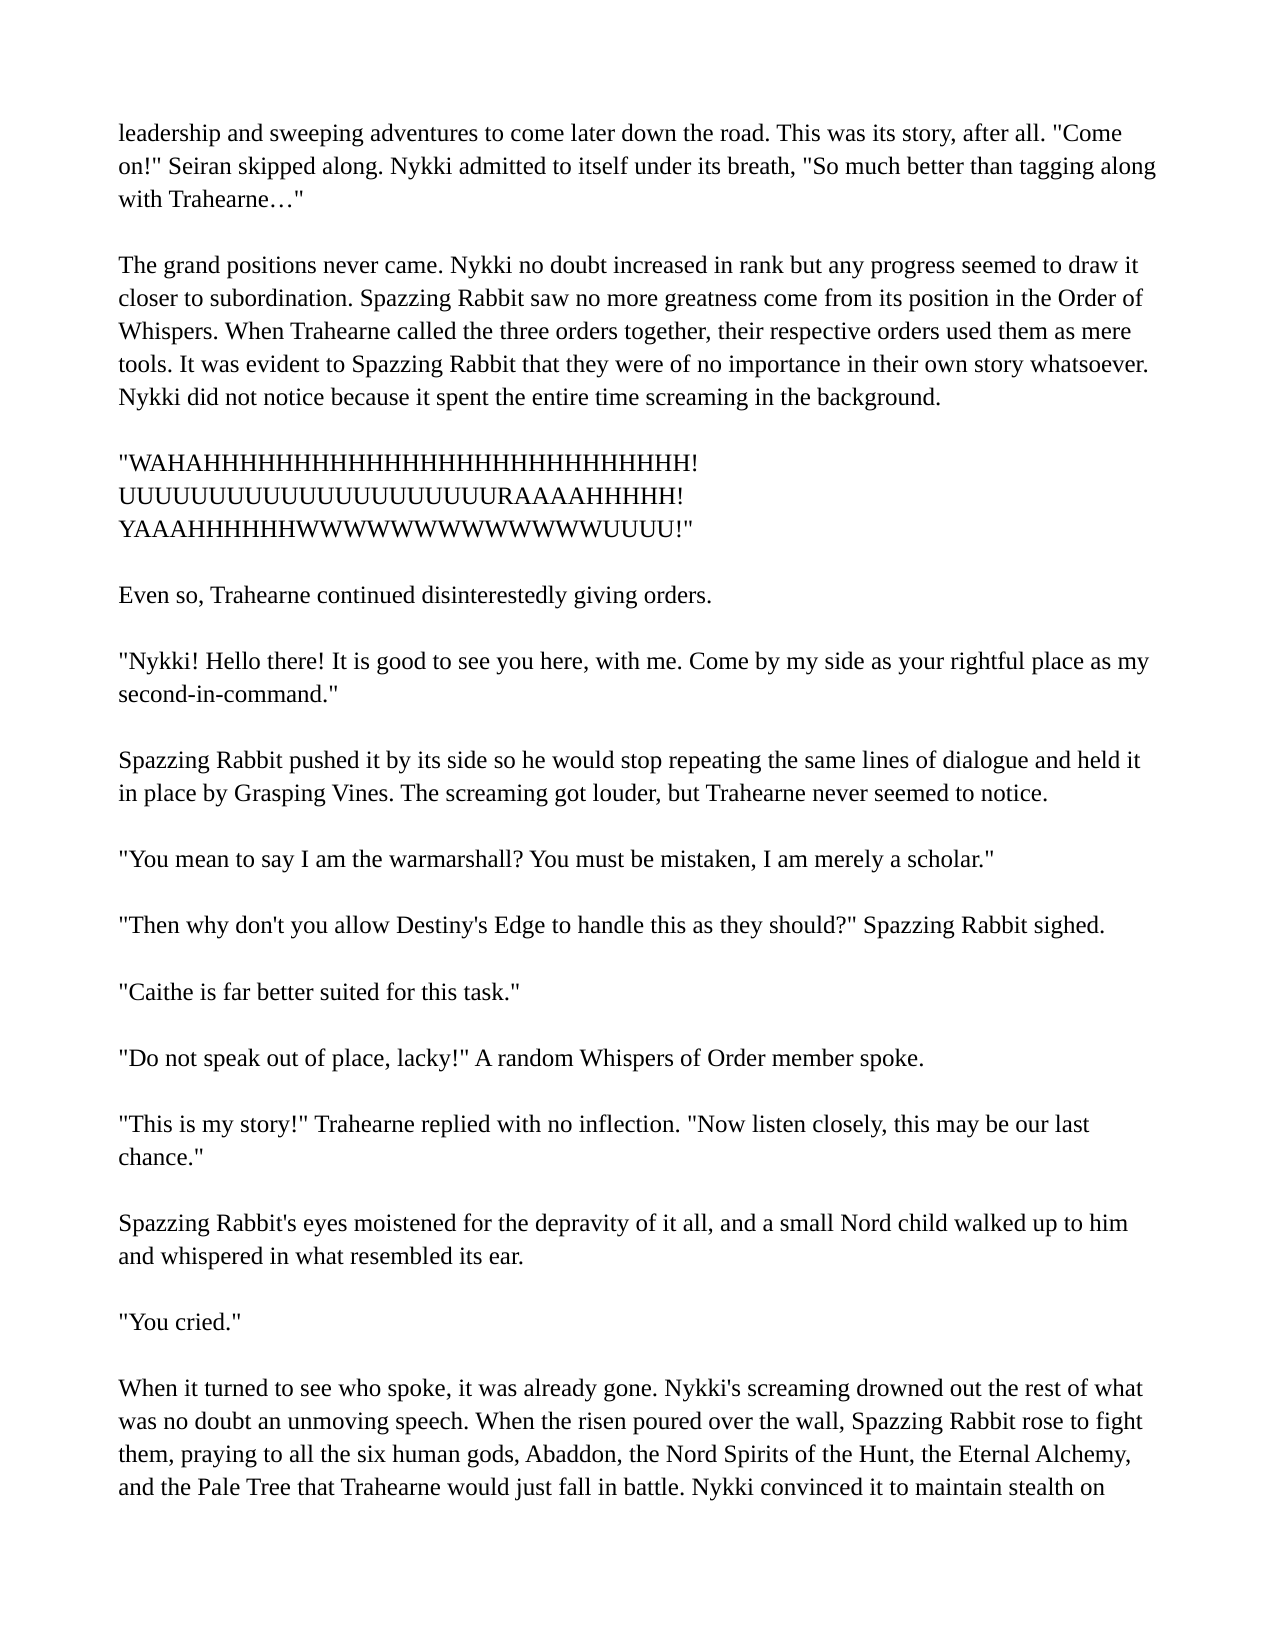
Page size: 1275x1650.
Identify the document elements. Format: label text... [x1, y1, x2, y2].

text leadership and sweeping adventures to come later down the road. This was its story, after all. "Come on!" Seiran skipped along. Nykki admitted to itself under its breath, "So much better than tagging along with Trahearne…" The grand positions never came. Nykki no doubt increased in rank but any progress seemed to draw it closer to subordination. Spazzing Rabbit saw no more greatness come from its position in the Order of Whispers. When Trahearne called the three orders together, their respective orders used them as mere tools. It was evident to Spazzing Rabbit that they were of no importance in their own story whatsoever. Nykki did not notice because it spent the entire time screaming in the background. "WAHAHHHHHHHHHHHHHHHHHHHHHHHHHHH! UUUUUUUUUUUUUUUUUUUUURAAAAHHHHH! YAAAHHHHHHWWWWWWWWWWWWWUUUU!" Even so, Trahearne continued disinterestedly giving orders. "Nykki! Hello there! It is good to see you here, with me. Come by my side as your rightful place as my second-in-command." Spazzing Rabbit pushed it by its side so he would stop repeating the same lines of dialogue and held it in place by Grasping Vines. The screaming got louder, but Trahearne never seemed to notice. "You mean to say I am the warmarshall? You must be mistaken, I am merely a scholar." "Then why don't you allow Destiny's Edge to handle this as they should?" Spazzing Rabbit sighed. "Caithe is far better suited for this task." "Do not speak out of place, lacky!" A random Whispers of Order member spoke. "This is my story!" Trahearne replied with no inflection. "Now listen closely, this may be our last chance." Spazzing Rabbit's eyes moistened for the depravity of it all, and a small Nord child walked up to him and whispered in what resembled its ear. "You cried." When it turned to see who spoke, it was already gone. Nykki's screaming drowned out the rest of what was no doubt an unmoving speech. When the risen poured over the wall, Spazzing Rabbit rose to fight them, praying to all the six human gods, Abaddon, the Nord Spirits of the Hunt, the Eternal Alchemy, and the Pale Tree that Trahearne would just fall in battle. Nykki convinced it to maintain stealth on [118, 118, 1157, 1501]
